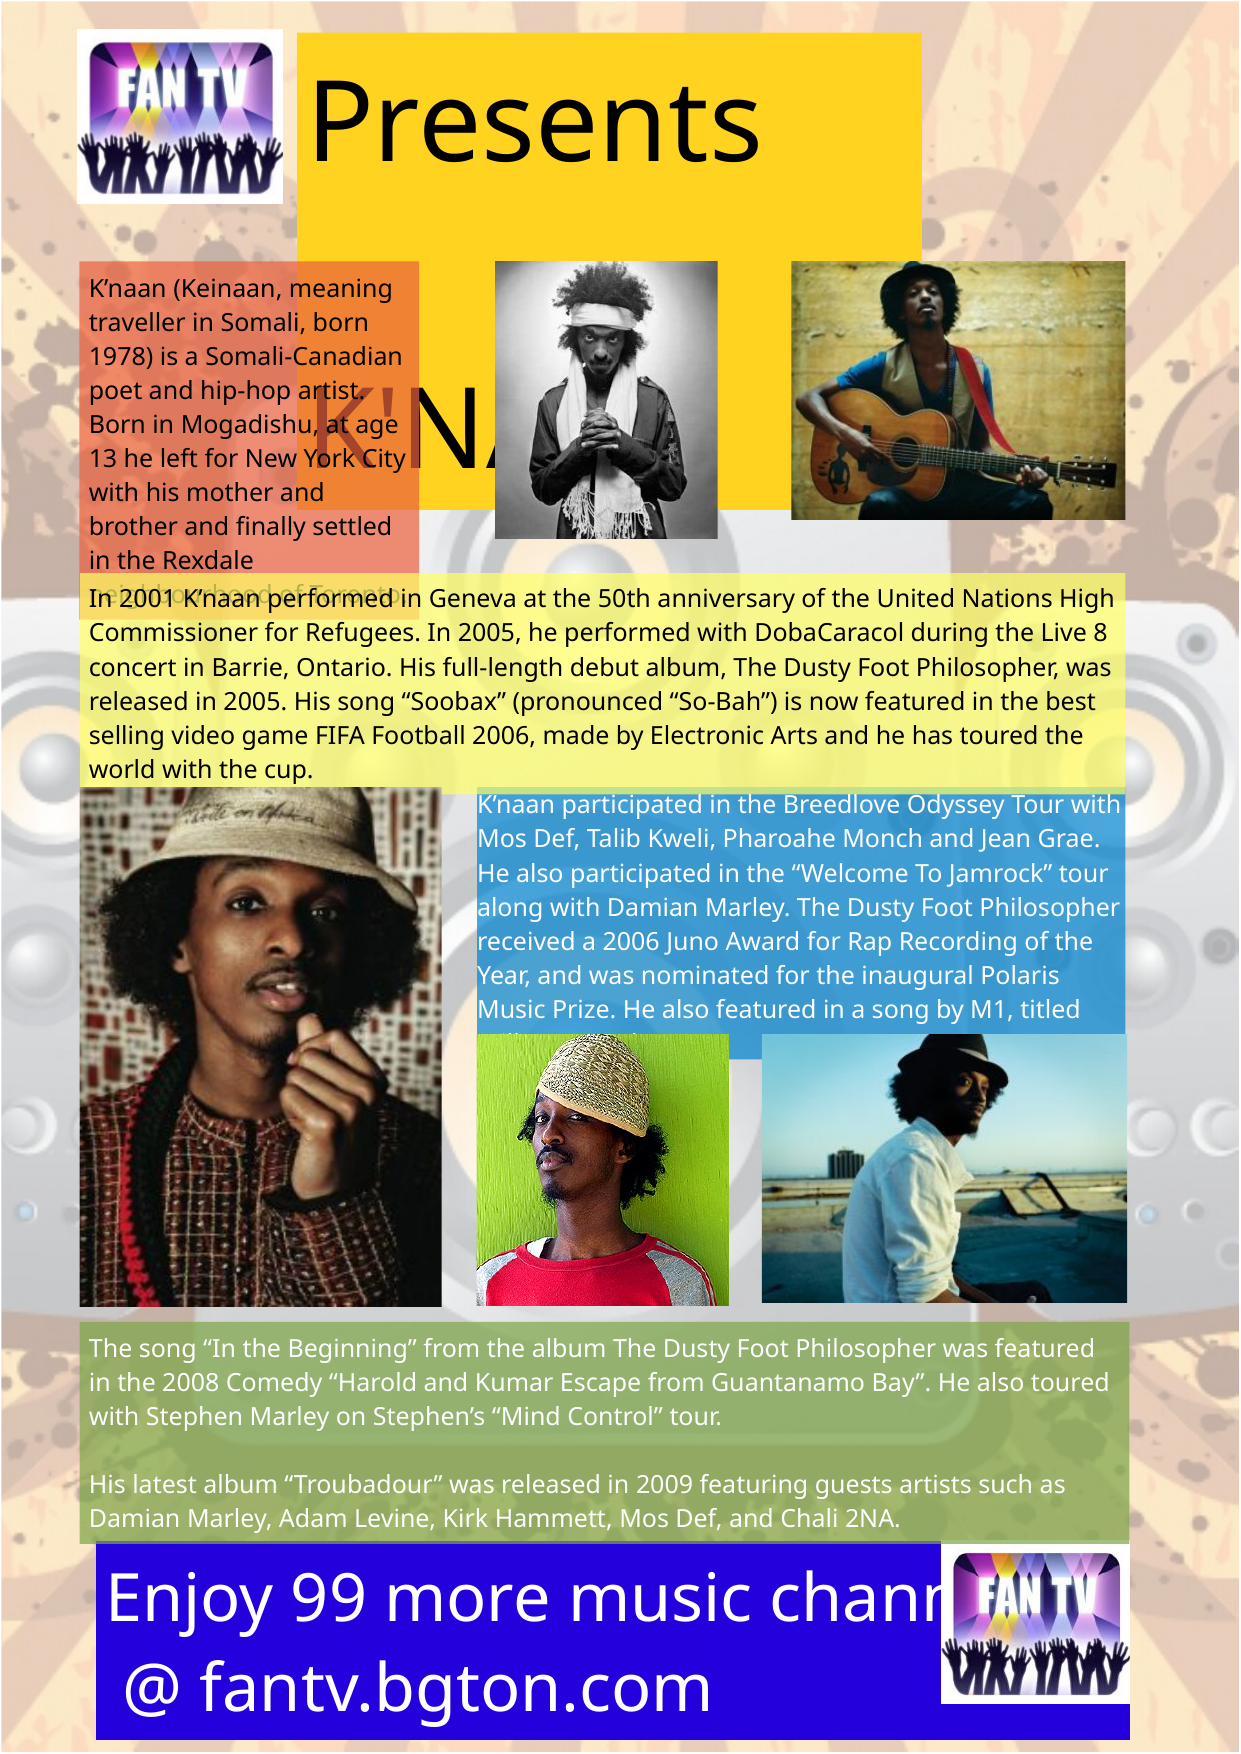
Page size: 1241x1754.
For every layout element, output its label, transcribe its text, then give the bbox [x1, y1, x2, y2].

text Enjoy 99 more music channels @ fantv.bgton.com [105, 1550, 1121, 1731]
text Presents K'NAAN [306, 41, 913, 501]
text In 2001 K’naan performed in Geneva at the 50th anniversary of the United Nations High Commissioner for Refugees. In 2005, he performed with DobaCaracol during the Live 8 concert in Barrie, Ontario. His full-length debut album, The Dusty Foot Philosopher, was released in 2005. His song “Soobax” (pronounced “So-Bah”) is now featured in the best selling video game FIFA Football 2006, made by Electronic Arts and he has toured the world with the cup. [88, 581, 1117, 785]
text His latest album “Troubadour” was released in 2009 featuring guests artists such as Damian Marley, Adam Levine, Kirk Hammett, Mos Def, and Chali 2NA. [89, 1467, 1121, 1535]
picture [1, 1, 1239, 1752]
text K’naan participated in the Breedlove Odyssey Tour with Mos Def, Talib Kweli, Pharoahe Monch and Jean Grae. He also participated in the “Welcome To Jamrock” tour along with Damian Marley. The Dusty Foot Philosopher received a 2006 Juno Award for Rap Recording of the Year, and was nominated for the inaugural Polaris Music Prize. He also featured in a song by M1, titled “Till We Get There”. [477, 795, 1125, 1059]
text K’naan (Keinaan, meaning traveller in Somali, born 1978) is a Somali-Canadian poet and hip-hop artist. Born in Mogadishu, at age 13 he left for New York City with his mother and brother and finally settled in the Rexdale neighbourhood of Toronto. [88, 270, 410, 572]
text The song “In the Beginning” from the album The Dusty Foot Philosopher was featured in the 2008 Comedy “Harold and Kumar Escape from Guantanamo Bay”. He also toured with Stephen Marley on Stephen’s “Mind Control” tour. [89, 1331, 1121, 1433]
